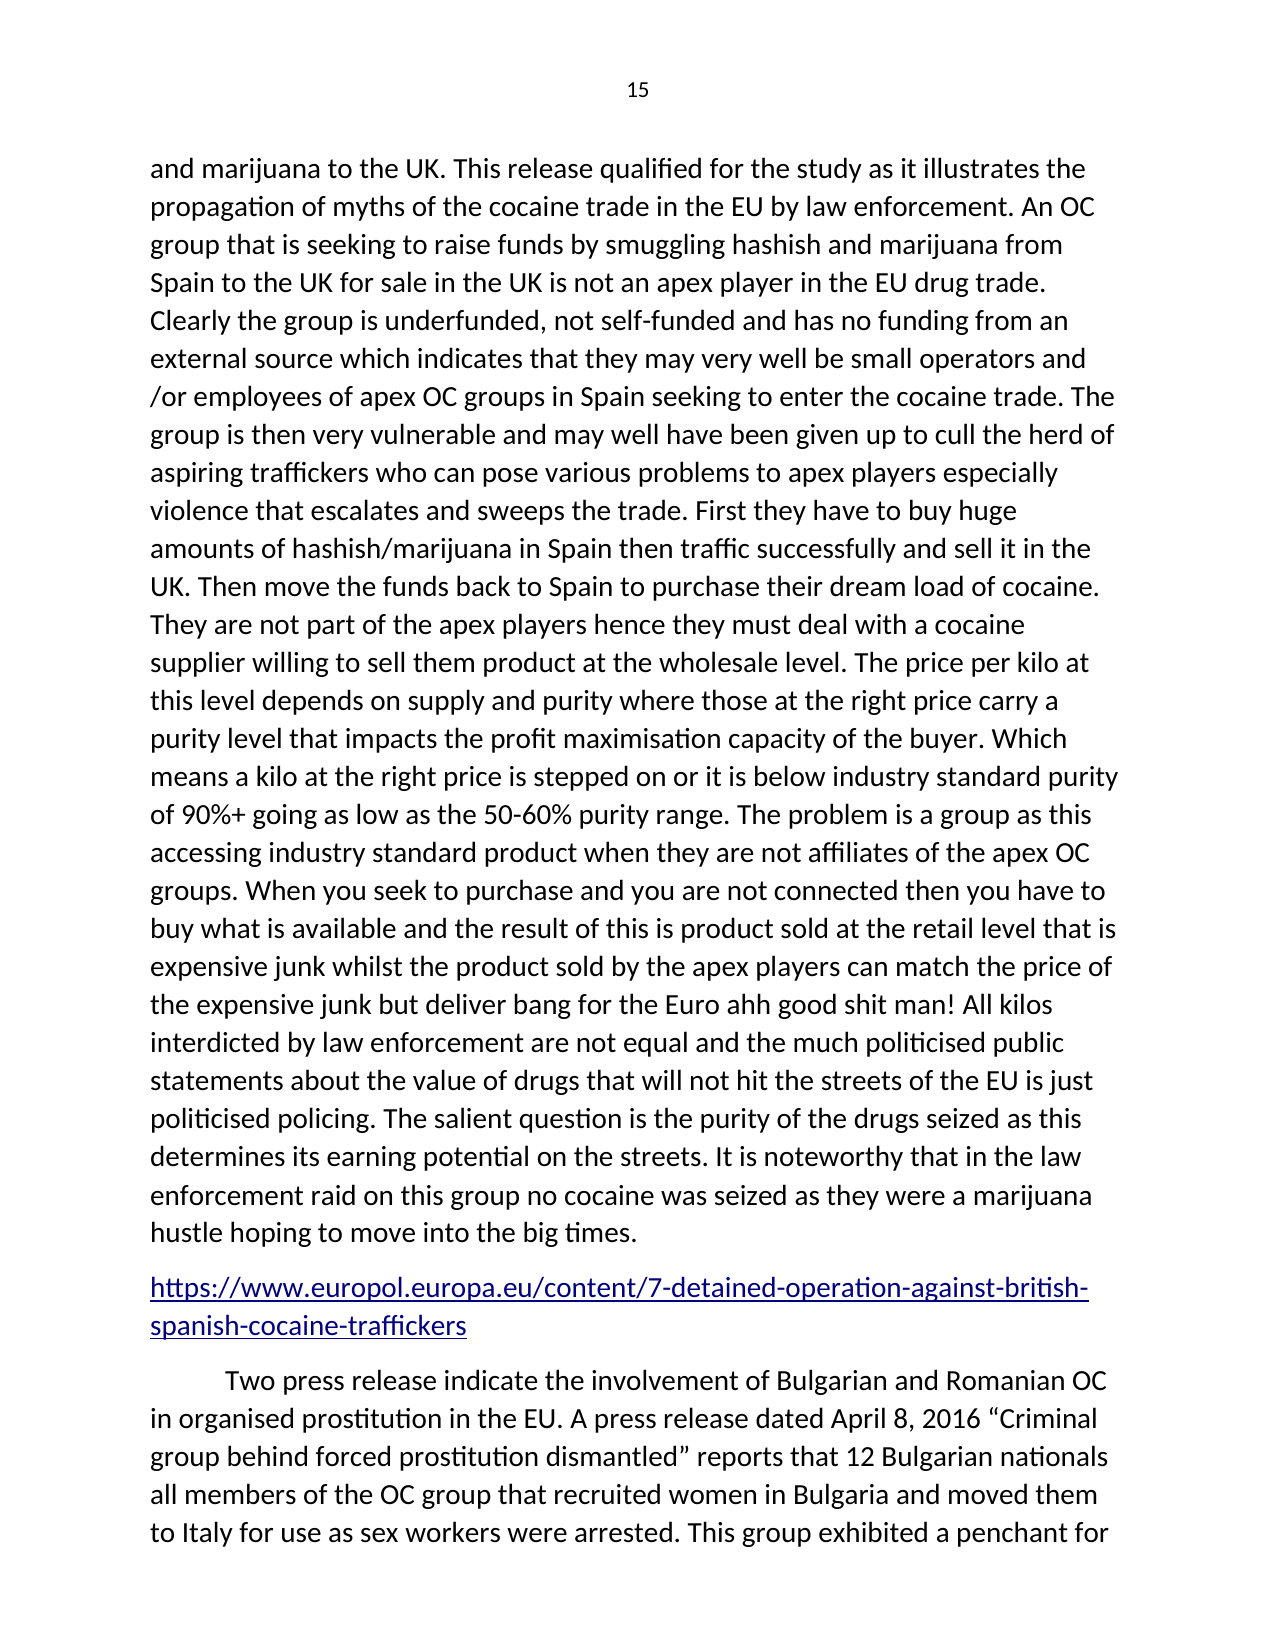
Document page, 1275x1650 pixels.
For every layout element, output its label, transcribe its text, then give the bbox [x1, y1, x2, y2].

text Two press release indicate the involvement of Bulgarian and Romanian OC in organised prostitution in the EU. A press release dated April 8, 2016 “Criminal group behind forced prostitution dismantled” reports that 12 Bulgarian nationals all members of the OC group that recruited women in Bulgaria and moved them to Italy for use as sex workers were arrested. This group exhibited a penchant for [150, 1362, 1125, 1550]
text and marijuana to the UK. This release qualified for the study as it illustrates the propagation of myths of the cocaine trade in the EU by law enforcement. An OC group that is seeking to raise funds by smuggling hashish and marijuana from Spain to the UK for sale in the UK is not an apex player in the EU drug trade. Clearly the group is underfunded, not self-funded and has no funding from an external source which indicates that they may very well be small operators and /or employees of apex OC groups in Spain seeking to enter the cocaine trade. The group is then very vulnerable and may well have been given up to cull the herd of aspiring traffickers who can pose various problems to apex players especially violence that escalates and sweeps the trade. First they have to buy huge amounts of hashish/marijuana in Spain then traffic successfully and sell it in the UK. Then move the funds back to Spain to purchase their dream load of cocaine. They are not part of the apex players hence they must deal with a cocaine supplier willing to sell them product at the wholesale level. The price per kilo at this level depends on supply and purity where those at the right price carry a purity level that impacts the profit maximisation capacity of the buyer. Which means a kilo at the right price is stepped on or it is below industry standard purity of 90%+ going as low as the 50-60% purity range. The problem is a group as this accessing industry standard product when they are not affiliates of the apex OC groups. When you seek to purchase and you are not connected then you have to buy what is available and the result of this is product sold at the retail level that is expensive junk whilst the product sold by the apex players can match the price of the expensive junk but deliver bang for the Euro ahh good shit man! All kilos interdicted by law enforcement are not equal and the much politicised public statements about the value of drugs that will not hit the streets of the EU is just politicised policing. The salient question is the purity of the drugs seized as this determines its earning potential on the streets. It is noteworthy that in the law enforcement raid on this group no cocaine was seized as they were a marijuana hustle hoping to move into the big times. [150, 150, 1125, 1250]
text https://www.europol.europa.eu/content/7-detained-operation-against-british-spanish-cocaine-traffickers [150, 1269, 1125, 1343]
